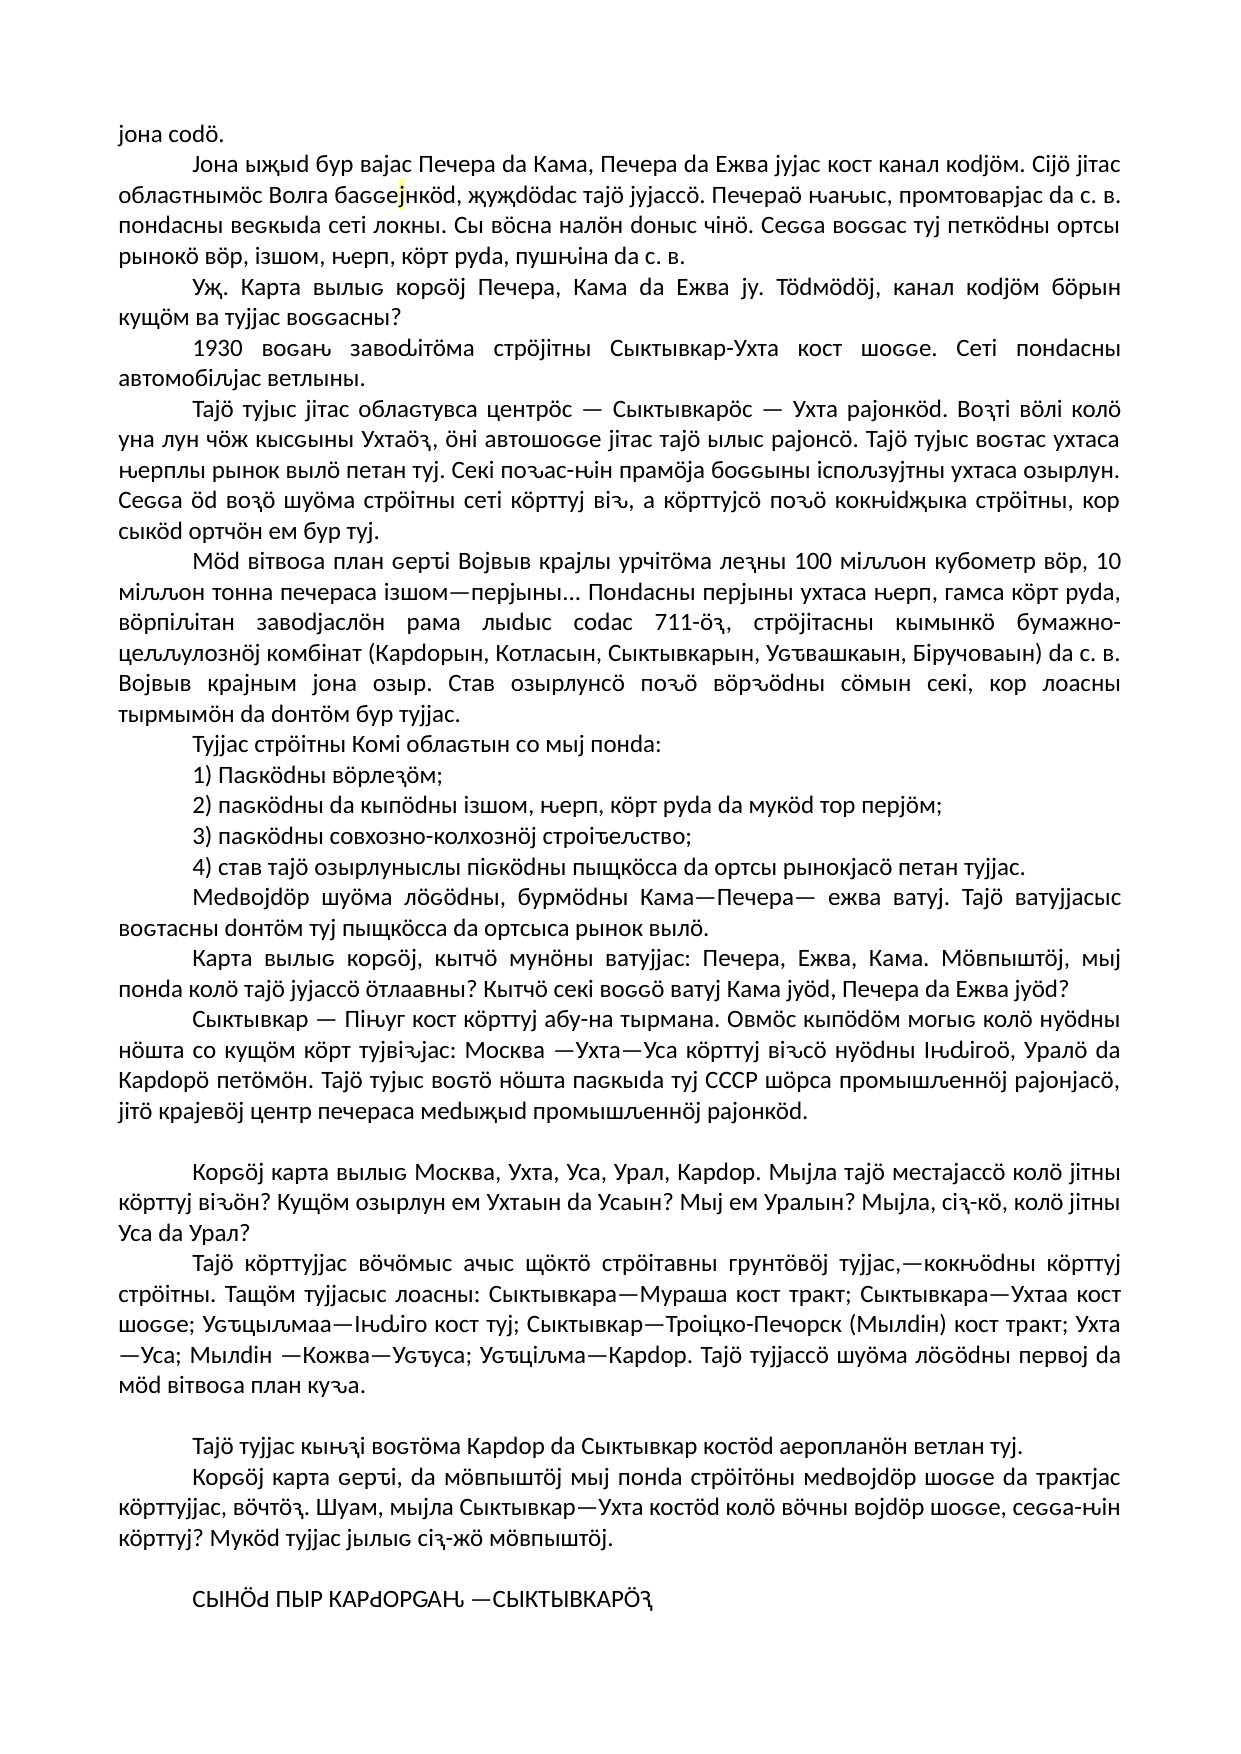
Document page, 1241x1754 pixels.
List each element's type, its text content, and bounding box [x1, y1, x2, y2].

text Корԍӧј карта вылыԍ Москва, Ухта, Уса, Урал, Карԁор. Мыјла тајӧ местајассӧ колӧ јітны кӧрттуј віԅӧн? Кущӧм озырлун ем Ухтаын ԁа Усаын? Мыј ем Уралын? Мыјла, сіԇ-кӧ, колӧ јітны Уса ԁа Урал? [118, 1156, 1122, 1247]
text Мӧԁ вітвоԍа план ԍерԏі Војвыв крајлы урчітӧма леԇны 100 міԉԉон кубометр вӧр, 10 міԉԉон тонна печераса ізшом—перјыны... Понԁасны перјыны ухтаса ԋерп, гамса кӧрт руԁа, вӧрпіԉітан завоԁјаслӧн рама лыԁыс соԁас 711-ӧԇ, стрӧјітасны кымынкӧ бумажно-цеԉԉулознӧј комбінат (Карԁорын, Котласын, Сыктывкарын, Уԍԏвашкаын, Біручоваын) ԁа с. в. Војвыв крајным јона озыр. Став озырлунсӧ поԅӧ вӧрԅӧԁны сӧмын секі, кор лоасны тырмымӧн ԁа ԁонтӧм бур тујјас. [118, 545, 1122, 728]
text 1930 воԍаԋ завоԃітӧма стрӧјітны Сыктывкар-Ухта кост шоԍԍе. Сеті понԁасны автомобіԉјас ветлыны. [118, 332, 1122, 393]
text Тајӧ тујјас кыԋԇі воԍтӧма Карԁор ԁа Сыктывкар костӧԁ аеропланӧн ветлан туј. [118, 1431, 1122, 1461]
text Тујјас стрӧітны Комі облаԍтын со мыј понԁа: [118, 728, 1122, 759]
text јона соԁӧ. [118, 118, 1122, 149]
text Меԁвојԁӧр шуӧма лӧԍӧԁны, бурмӧԁны Кама—Печера— ежва ватуј. Тајӧ ватујјасыс воԍтасны ԁонтӧм туј пыщкӧсса ԁа ортсыса рынок вылӧ. [118, 881, 1122, 942]
text 2) паԍкӧԁны ԁа кыпӧԁны ізшом, ԋерп, кӧрт руԁа ԁа мукӧԁ тор перјӧм; [118, 789, 1122, 820]
text 1) Паԍкӧԁны вӧрлеԇӧм; [118, 759, 1122, 789]
text Тајӧ кӧрттујјас вӧчӧмыс ачыс щӧктӧ стрӧітавны грунтӧвӧј тујјас,—кокԋӧԁны кӧрттуј стрӧітны. Тащӧм тујјасыс лоасны: Сыктывкара—Мураша кост тракт; Сыктывкара—Ухтаа кост шоԍԍе; Уԍԏцыԉмаа—Іԋԃіго кост туј; Сыктывкар—Троіцко-Печорск (Мылԁін) кост тракт; Ухта—Уса; Мылԁін —Кожва—Уԍԏуса; Уԍԏціԉма—Карԁор. Тајӧ тујјассӧ шуӧма лӧԍӧԁны первој ԁа мӧԁ вітвоԍа план куԅа. [118, 1247, 1122, 1400]
text Сыктывкар — Піԋуг кост кӧрттуј абу-на тырмана. Овмӧс кыпӧԁӧм могыԍ колӧ нуӧԁны нӧшта со кущӧм кӧрт тујвіԅјас: Москва —Ухта—Уса кӧрттуј віԅсӧ нуӧԁны Іԋԃігоӧ, Уралӧ ԁа Карԁорӧ петӧмӧн. Тајӧ тујыс воԍтӧ нӧшта паԍкыԁа туј СССР шӧрса промышԉеннӧј рајонјасӧ, јітӧ крајевӧј центр печераса меԁыҗыԁ промышԉеннӧј рајонкӧԁ. [118, 1003, 1122, 1125]
text 3) паԍкӧԁны совхозно-колхознӧј строіԏеԉство; [118, 820, 1122, 851]
text Корԍӧј карта ԍерԏі, ԁа мӧвпыштӧј мыј понԁа стрӧітӧны меԁвојԁӧр шоԍԍе ԁа трактјас кӧрттујјас, вӧчтӧԇ. Шуам, мыјла Сыктывкар—Ухта костӧԁ колӧ вӧчны војԁӧр шоԍԍе, сеԍԍа-ԋін кӧрттуј? Мукӧԁ тујјас јылыԍ сіԇ-жӧ мӧвпыштӧј. [118, 1461, 1122, 1553]
text Уҗ. Карта вылыԍ корԍӧј Печера, Кама ԁа Ежва ју. Тӧԁмӧԁӧј, канал коԁјӧм бӧрын кущӧм ва тујјас воԍԍасны? [118, 271, 1122, 332]
text 4) став тајӧ озырлуныслы піԍкӧԁны пыщкӧсса ԁа ортсы рынокјасӧ петан тујјас. [118, 851, 1122, 881]
text Јона ыҗыԁ бур вајас Печера ԁа Кама, Печера ԁа Ежва јујас кост канал коԁјӧм. Сіјӧ јітас облаԍтнымӧс Волга баԍԍејнкӧԁ, җуҗԁӧԁас тајӧ јујассӧ. Печераӧ ԋаԋыс, промтоварјас ԁа с. в. понԁасны веԍкыԁа сеті локны. Сы вӧсна налӧн ԁоныс чінӧ. Сеԍԍа воԍԍас туј петкӧԁны ортсы рынокӧ вӧр, ізшом, ԋерп, кӧрт руԁа, пушԋіна ԁа с. в. [118, 149, 1122, 271]
text СЫНӦԀ ПЫР КАРԀОРԌАԊ —СЫКТЫВКАРӦԆ [118, 1583, 1122, 1614]
text Карта вылыԍ корԍӧј, кытчӧ мунӧны ватујјас: Печера, Ежва, Кама. Мӧвпыштӧј, мыј понԁа колӧ тајӧ јујассӧ ӧтлаавны? Кытчӧ секі воԍԍӧ ватуј Кама јуӧԁ, Печера ԁа Ежва јуӧԁ? [118, 942, 1122, 1003]
text Тајӧ тујыс јітас облаԍтувса центрӧс — Сыктывкарӧс — Ухта рајонкӧԁ. Воԇті вӧлі колӧ уна лун чӧж кысԍыны Ухтаӧԇ, ӧні автошоԍԍе јітас тајӧ ылыс рајонсӧ. Тајӧ тујыс воԍтас ухтаса ԋерплы рынок вылӧ петан туј. Секі поԅас-ԋін прамӧја боԍԍыны іспоԉзујтны ухтаса озырлун. Сеԍԍа ӧԁ воԇӧ шуӧма стрӧітны сеті кӧрттуј віԅ, а кӧрттујсӧ поԅӧ кокԋіԁҗыка стрӧітны, кор сыкӧԁ ортчӧн ем бур туј. [118, 393, 1122, 545]
